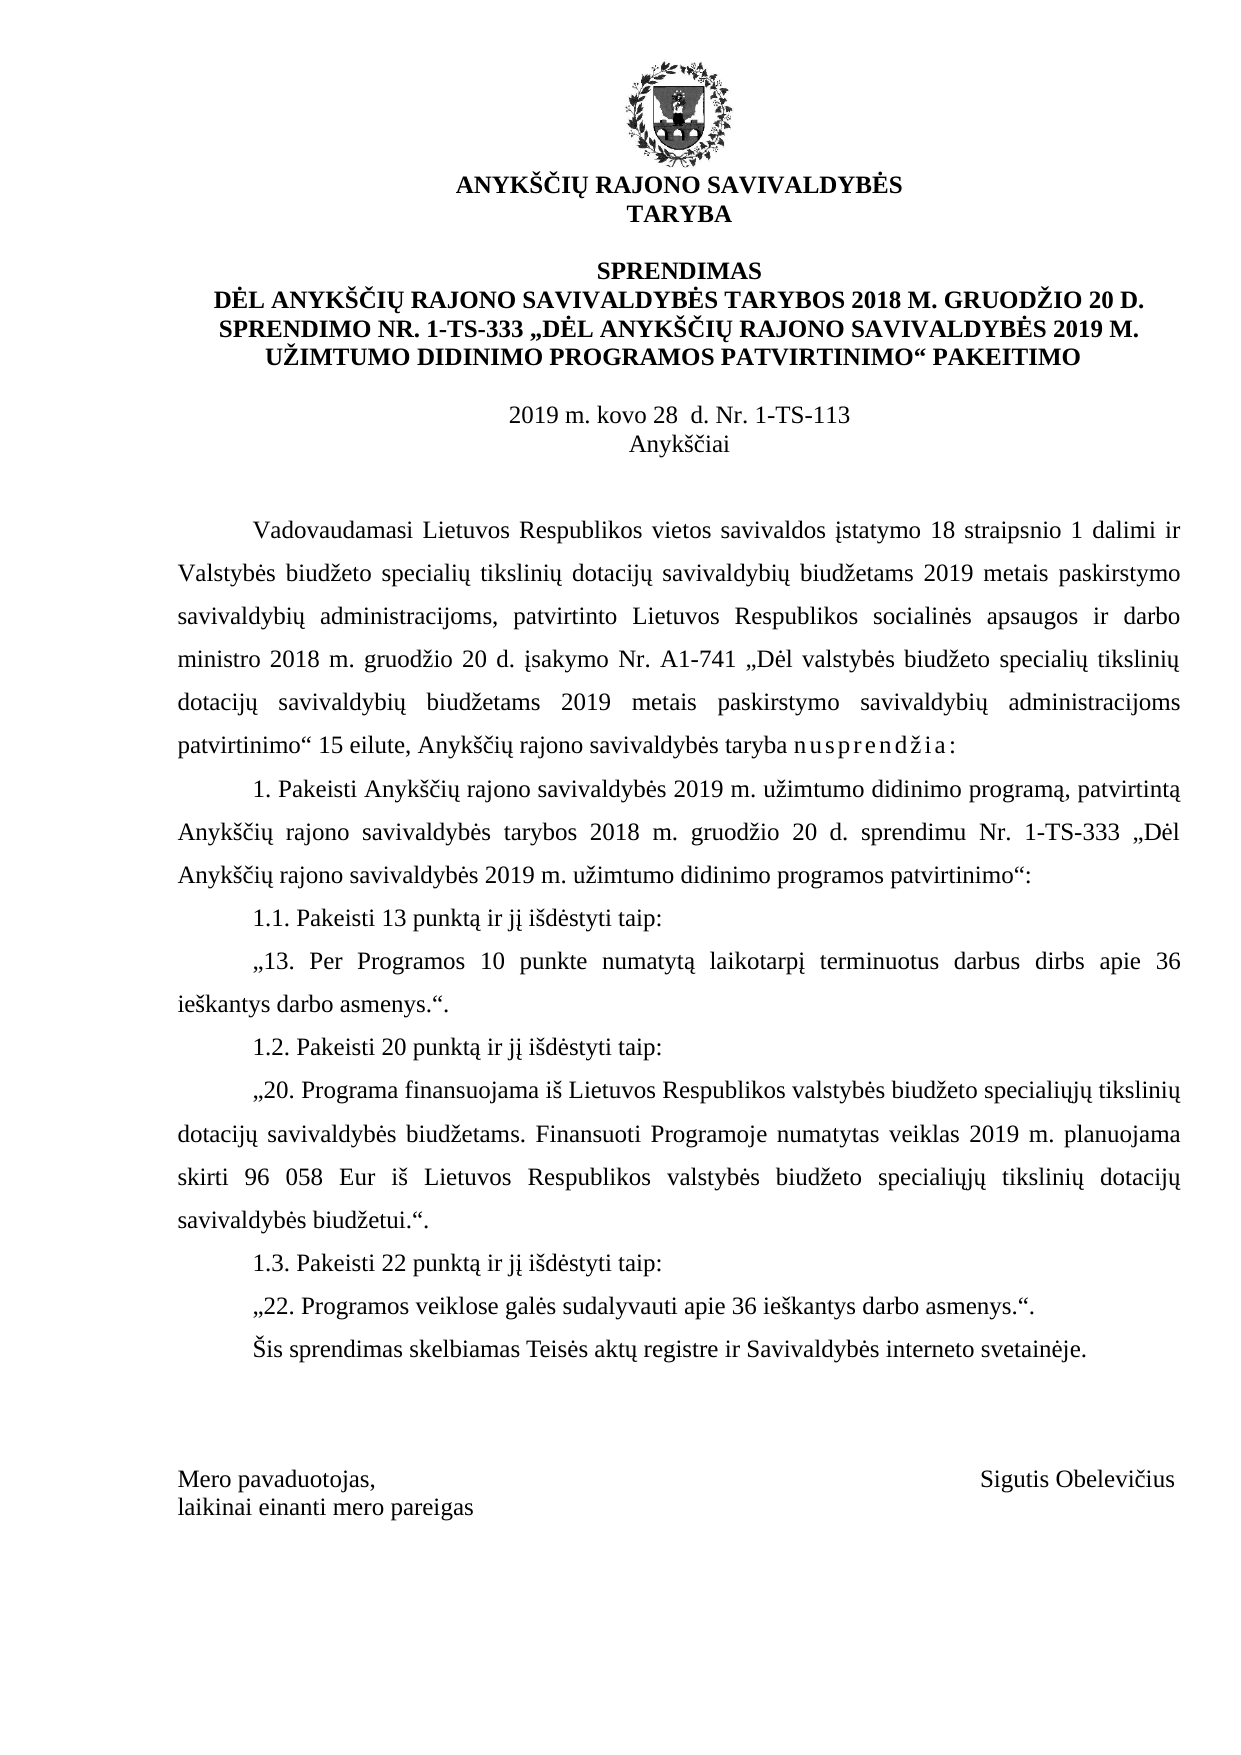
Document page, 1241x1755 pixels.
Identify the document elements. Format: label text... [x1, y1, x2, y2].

text laikinai einanti mero pareigas [177, 1492, 1181, 1521]
text „13. Per Programos 10 punkte numatytą laikotarpį terminuotus darbus dirbs apie 36 ieškantys darbo asmenys.“. [177, 946, 1181, 1018]
text Mero pavaduotojas, Sigutis Obelevičius [177, 1464, 1181, 1492]
text SPRENDIMAS [177, 256, 1181, 285]
text Vadovaudamasi Lietuvos Respublikos vietos savivaldos įstatymo 18 straipsnio 1 dalimi ir Valstybės biudžeto specialių tikslinių dotacijų savivaldybių biudžetams 2019 metais paskirstymo savivaldybių administracijoms, patvirtinto Lietuvos Respublikos socialinės apsaugos ir darbo ministro 2018 m. gruodžio 20 d. įsakymo Nr. A1-741 „Dėl valstybės biudžeto specialių tikslinių dotacijų savivaldybių biudžetams 2019 metais paskirstymo savivaldybių administracijoms patvirtinimo“ 15 eilute, Anykščių rajono savivaldybės taryba nusprendžia: [177, 515, 1181, 759]
text 1. Pakeisti Anykščių rajono savivaldybės 2019 m. užimtumo didinimo programą, patvirtintą Anykščių rajono savivaldybės tarybos 2018 m. gruodžio 20 d. sprendimu Nr. 1-TS-333 „Dėl Anykščių rajono savivaldybės 2019 m. užimtumo didinimo programos patvirtinimo“: [177, 774, 1181, 889]
text „20. Programa finansuojama iš Lietuvos Respublikos valstybės biudžeto specialiųjų tikslinių dotacijų savivaldybės biudžetams. Finansuoti Programoje numatytas veiklas 2019 m. planuojama skirti 96 058 Eur iš Lietuvos Respublikos valstybės biudžeto specialiųjų tikslinių dotacijų savivaldybės biudžetui.“. [177, 1076, 1181, 1234]
text „22. Programos veiklose galės sudalyvauti apie 36 ieškantys darbo asmenys.“. [177, 1291, 1181, 1320]
text 2019 m. kovo 28 d. Nr. 1-TS-113 [177, 400, 1181, 429]
text 1.2. Pakeisti 20 punktą ir jį išdėstyti taip: [177, 1032, 1181, 1061]
text 1.1. Pakeisti 13 punktą ir jį išdėstyti taip: [177, 903, 1181, 932]
text Anykščiai [177, 429, 1181, 457]
text TARYBA [177, 199, 1181, 227]
text Šis sprendimas skelbiamas Teisės aktų registre ir Savivaldybės interneto svetainėje. [177, 1334, 1181, 1363]
text DĖl ANYKŠČIŲ RAJONO SAVIVALDYBĖS TARYBOS 2018 M. GRUODŽIO 20 D. SPRENDIMO NR. 1-TS-333 „DĖL ANYKŠČIŲ RAJONO SAVIVALDYBĖS 2019 M. UŽIMTUMO DIDINIMO PROGRAMOS PATVIRTINIMO“ PAKEITIMO [177, 285, 1181, 371]
text ANYKŠČIŲ RAJONO SAVIVALDYBĖS [177, 170, 1181, 199]
text 1.3. Pakeisti 22 punktą ir jį išdėstyti taip: [177, 1248, 1181, 1277]
